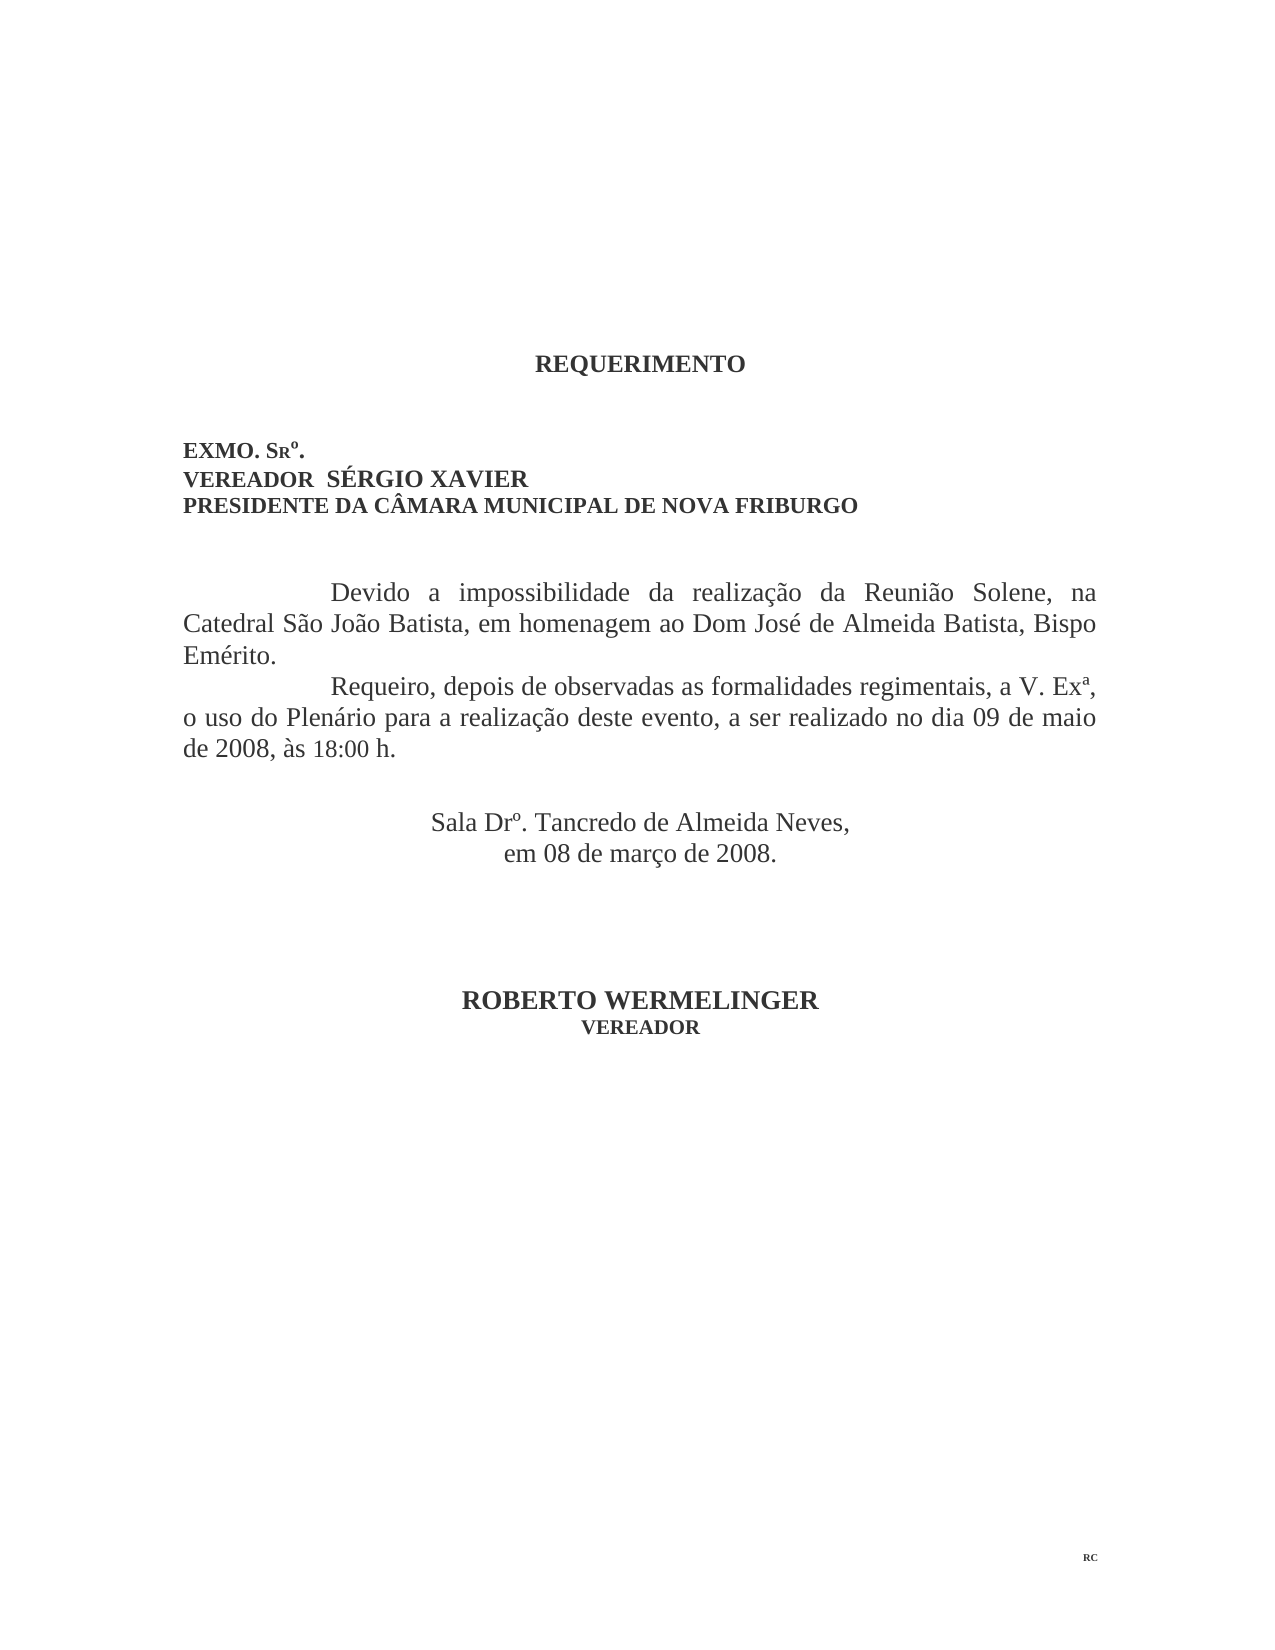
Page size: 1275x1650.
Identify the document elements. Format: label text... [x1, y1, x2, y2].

text PRESIDENTE DA CÂMARA MUNICIPAL DE NOVA FRIBURGO [183, 493, 1098, 519]
text Sala Drº. Tancredo de Almeida Neves, [183, 806, 1098, 838]
text RC [183, 1552, 1098, 1564]
text REQUERIMENTO [183, 349, 1098, 378]
text Devido a impossibilidade da realização da Reunião Solene, na Catedral São João Batista, em homenagem ao Dom José de Almeida Batista, Bispo Emérito. [183, 576, 1098, 670]
text em 08 de março de 2008. [183, 838, 1098, 869]
text Requeiro, depois de observadas as formalidades regimentais, a V. Exª, o uso do Plenário para a realização deste evento, a ser realizado no dia 09 de maio de 2008, às 18:00 h. [183, 670, 1098, 763]
text EXMO. SRº. [183, 435, 1098, 464]
text ROBERTO WERMELINGER [183, 984, 1098, 1015]
text VEREADOR [183, 1015, 1098, 1039]
text VEREADOR SÉRGIO XAVIER [183, 464, 1098, 493]
